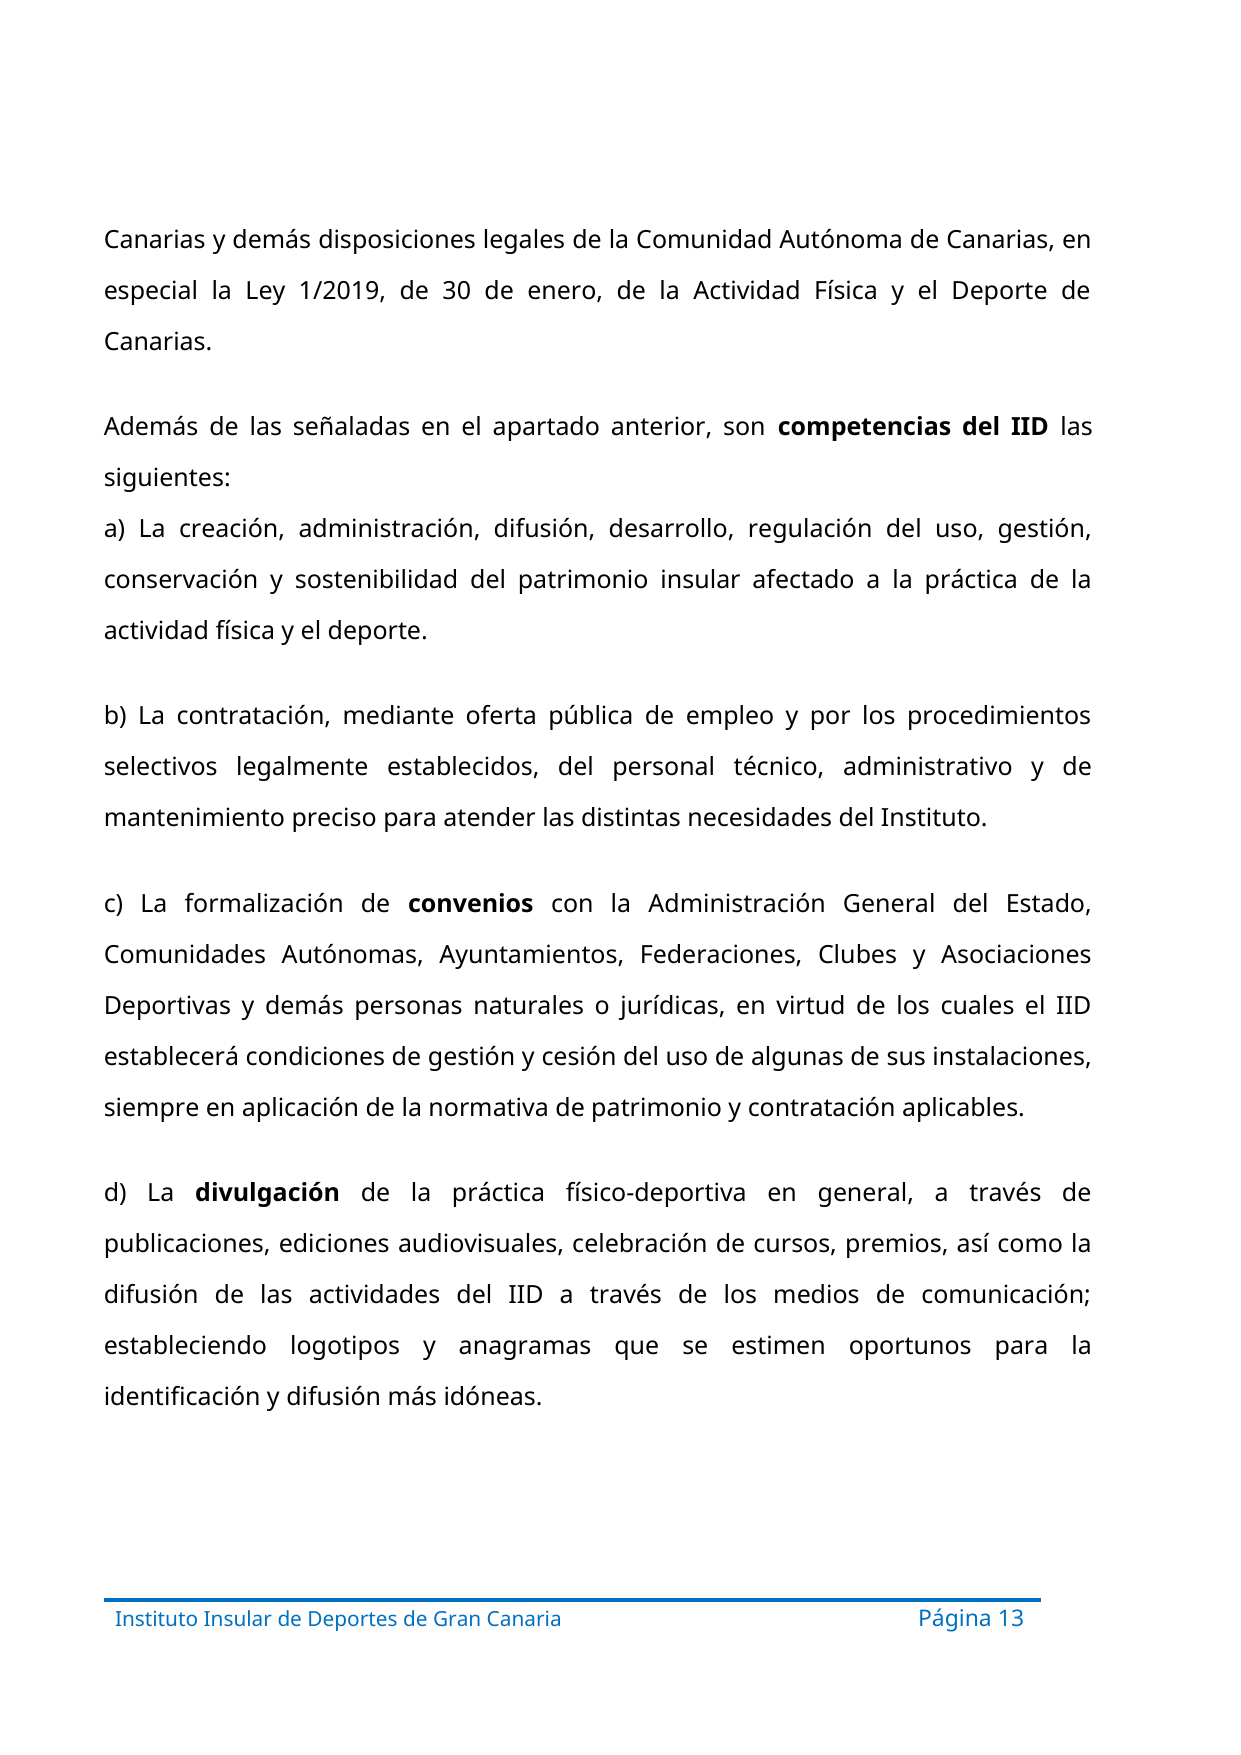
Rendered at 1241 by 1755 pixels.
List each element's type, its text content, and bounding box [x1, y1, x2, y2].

text a) La creación, administración, difusión, desarrollo, regulación del uso, gestión, conservación y sostenibilidad del patrimonio insular afectado a la práctica de la actividad física y el deporte. [103, 511, 1093, 647]
text Además de las señaladas en el apartado anterior, son competencias del IID las siguientes: [103, 409, 1093, 494]
text c) La formalización de convenios con la Administración General del Estado, Comunidades Autónomas, Ayuntamientos, Federaciones, Clubes y Asociaciones Deportivas y demás personas naturales o jurídicas, en virtud de los cuales el IID establecerá condiciones de gestión y cesión del uso de algunas de sus instalaciones, siempre en aplicación de la normativa de patrimonio y contratación aplicables. [103, 885, 1093, 1123]
text d) La divulgación de la práctica físico-deportiva en general, a través de publicaciones, ediciones audiovisuales, celebración de cursos, premios, así como la difusión de las actividades del IID a través de los medios de comunicación; estableciendo logotipos y anagramas que se estimen oportunos para la identificación y difusión más idóneas. [103, 1174, 1093, 1413]
text Canarias y demás disposiciones legales de la Comunidad Autónoma de Canarias, en especial la Ley 1/2019, de 30 de enero, de la Actividad Física y el Deporte de Canarias. [103, 222, 1093, 358]
text b) La contratación, mediante oferta pública de empleo y por los procedimientos selectivos legalmente establecidos, del personal técnico, administrativo y de mantenimiento preciso para atender las distintas necesidades del Instituto. [103, 698, 1093, 834]
